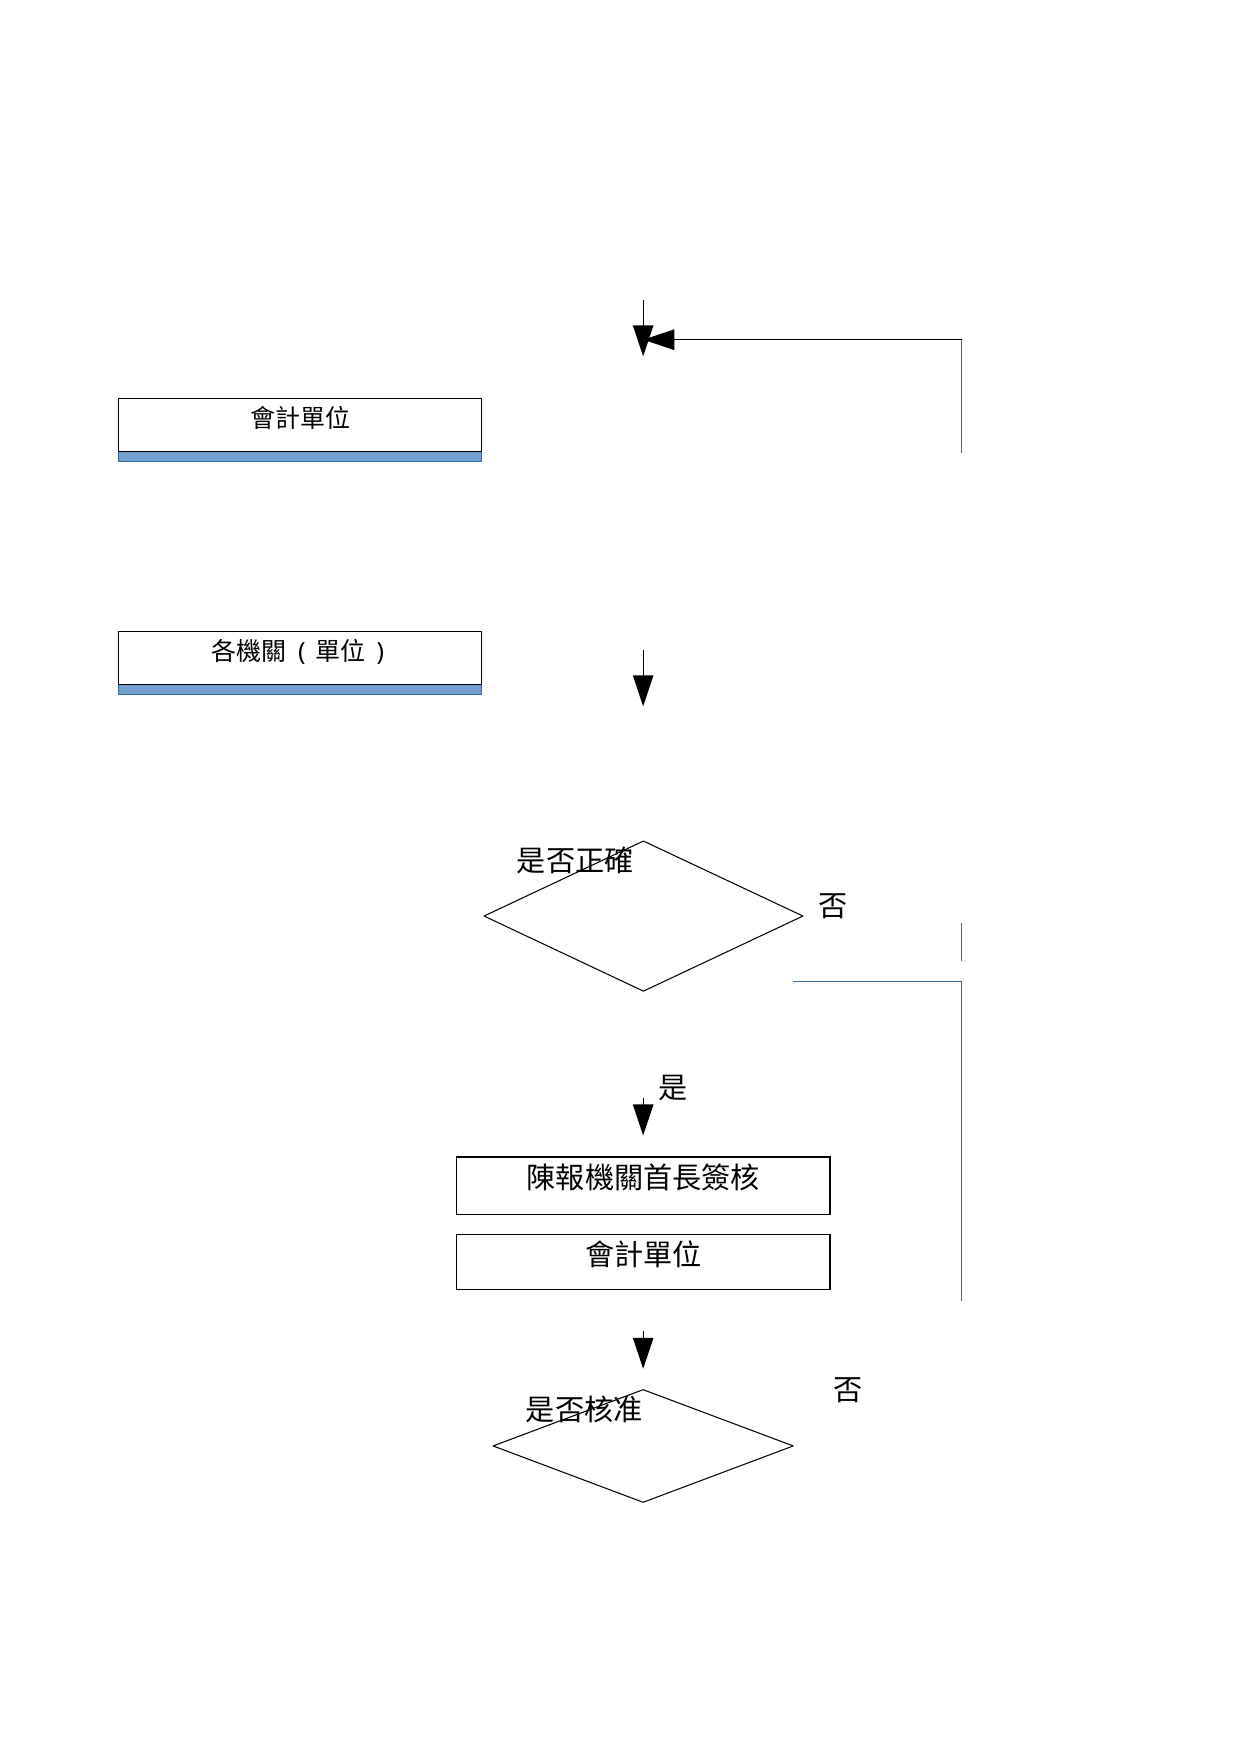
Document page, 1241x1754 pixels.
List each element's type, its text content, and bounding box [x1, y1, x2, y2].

text 陳報機關首長簽核 [472, 1165, 814, 1194]
text 否 [818, 883, 845, 925]
text 是否正確 [499, 848, 788, 878]
text 是 [658, 1064, 684, 1107]
text 否 [833, 1367, 859, 1409]
text 會計單位 [472, 1242, 814, 1271]
text 是否核准 [508, 1397, 778, 1426]
